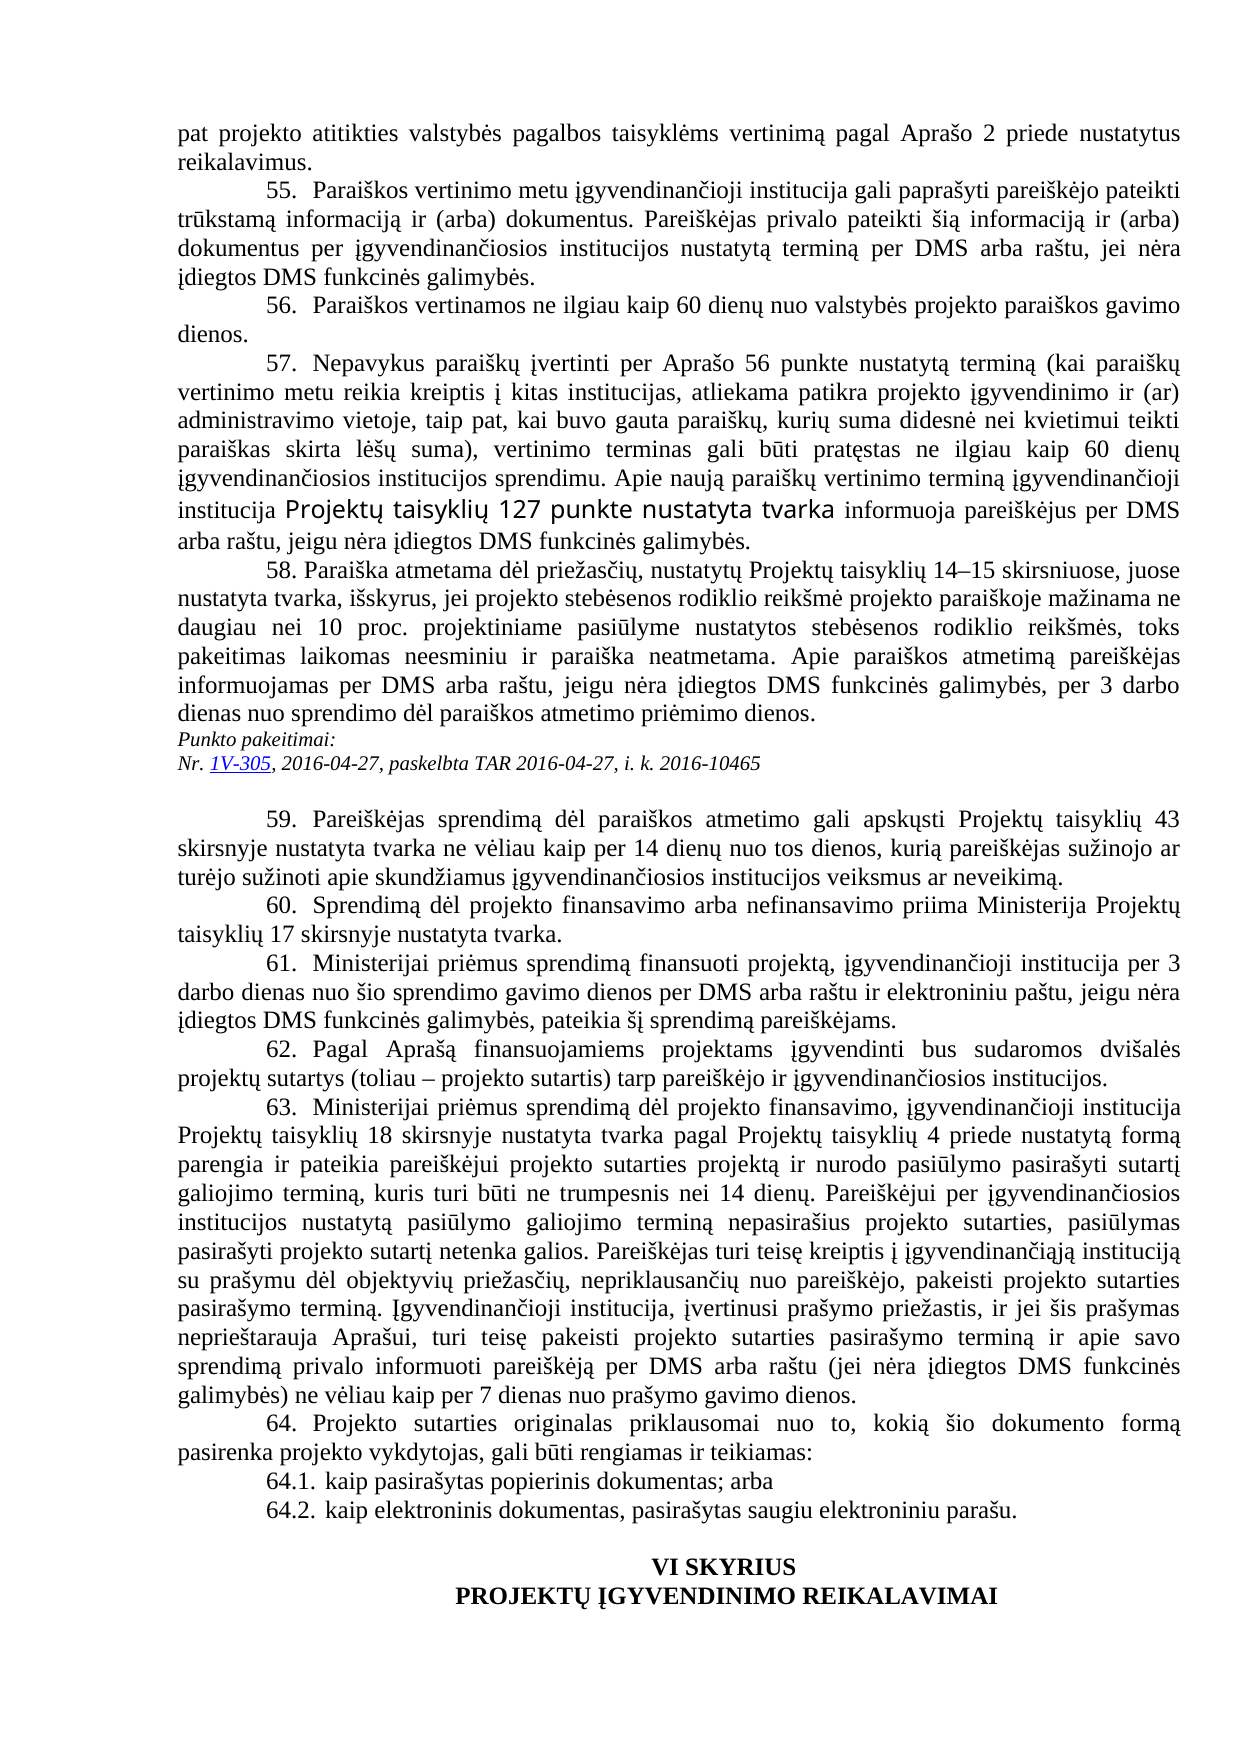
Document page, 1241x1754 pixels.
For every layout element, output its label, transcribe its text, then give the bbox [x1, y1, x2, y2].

text 61. Ministerijai priėmus sprendimą finansuoti projektą, įgyvendinančioji institucija per 3 darbo dienas nuo šio sprendimo gavimo dienos per DMS arba raštu ir elektroniniu paštu, jeigu nėra įdiegtos DMS funkcinės galimybės, pateikia šį sprendimą pareiškėjams. [177, 948, 1181, 1034]
text 64. Projekto sutarties originalas priklausomai nuo to, kokią šio dokumento formą pasirenka projekto vykdytojas, gali būti rengiamas ir teikiamas: [177, 1408, 1181, 1466]
text 64.1. kaip pasirašytas popierinis dokumentas; arba [177, 1466, 1181, 1495]
text pat projekto atitikties valstybės pagalbos taisyklėms vertinimą pagal Aprašo 2 priede nustatytus reikalavimus. [177, 118, 1181, 176]
text 64.2. kaip elektroninis dokumentas, pasirašytas saugiu elektroniniu parašu. [177, 1495, 1181, 1523]
text 62. Pagal Aprašą finansuojamiems projektams įgyvendinti bus sudaromos dvišalės projektų sutartys (toliau – projekto sutartis) tarp pareiškėjo ir įgyvendinančiosios institucijos. [177, 1034, 1181, 1092]
text 59. Pareiškėjas sprendimą dėl paraiškos atmetimo gali apskųsti Projektų taisyklių 43 skirsnyje nustatyta tvarka ne vėliau kaip per 14 dienų nuo tos dienos, kurią pareiškėjas sužinojo ar turėjo sužinoti apie skundžiamus įgyvendinančiosios institucijos veiksmus ar neveikimą. [177, 804, 1181, 890]
text 60. Sprendimą dėl projekto finansavimo arba nefinansavimo priima Ministerija Projektų taisyklių 17 skirsnyje nustatyta tvarka. [177, 890, 1181, 948]
text PROJEKTŲ ĮGYVENDINIMO REIKALAVIMAI [177, 1581, 1181, 1610]
text 63. Ministerijai priėmus sprendimą dėl projekto finansavimo, įgyvendinančioji institucija Projektų taisyklių 18 skirsnyje nustatyta tvarka pagal Projektų taisyklių 4 priede nustatytą formą parengia ir pateikia pareiškėjui projekto sutarties projektą ir nurodo pasiūlymo pasirašyti sutartį galiojimo terminą, kuris turi būti ne trumpesnis nei 14 dienų. Pareiškėjui per įgyvendinančiosios institucijos nustatytą pasiūlymo galiojimo terminą nepasirašius projekto sutarties, pasiūlymas pasirašyti projekto sutartį netenka galios. Pareiškėjas turi teisę kreiptis į įgyvendinančiąją instituciją su prašymu dėl objektyvių priežasčių, nepriklausančių nuo pareiškėjo, pakeisti projekto sutarties pasirašymo terminą. Įgyvendinančioji institucija, įvertinusi prašymo priežastis, ir jei šis prašymas neprieštarauja Aprašui, turi teisę pakeisti projekto sutarties pasirašymo terminą ir apie savo sprendimą privalo informuoti pareiškėją per DMS arba raštu (jei nėra įdiegtos DMS funkcinės galimybės) ne vėliau kaip per 7 dienas nuo prašymo gavimo dienos. [177, 1092, 1181, 1408]
text 56. Paraiškos vertinamos ne ilgiau kaip 60 dienų nuo valstybės projekto paraiškos gavimo dienos. [177, 291, 1181, 348]
text Nr. 1V-305, 2016-04-27, paskelbta TAR 2016-04-27, i. k. 2016-10465 [177, 751, 1181, 775]
text VI SKYRIUS [177, 1552, 1181, 1581]
text Punkto pakeitimai: [177, 727, 1181, 751]
text 57. Nepavykus paraiškų įvertinti per Aprašo 56 punkte nustatytą terminą (kai paraiškų vertinimo metu reikia kreiptis į kitas institucijas, atliekama patikra projekto įgyvendinimo ir (ar) administravimo vietoje, taip pat, kai buvo gauta paraiškų, kurių suma didesnė nei kvietimui teikti paraiškas skirta lėšų suma), vertinimo terminas gali būti pratęstas ne ilgiau kaip 60 dienų įgyvendinančiosios institucijos sprendimu. Apie naują paraiškų vertinimo terminą įgyvendinančioji institucija Projektų taisyklių 127 punkte nustatyta tvarka informuoja pareiškėjus per DMS arba raštu, jeigu nėra įdiegtos DMS funkcinės galimybės. [177, 348, 1181, 555]
text 58. Paraiška atmetama dėl priežasčių, nustatytų Projektų taisyklių 14–15 skirsniuose, juose nustatyta tvarka, išskyrus, jei projekto stebėsenos rodiklio reikšmė projekto paraiškoje mažinama ne daugiau nei 10 proc. projektiniame pasiūlyme nustatytos stebėsenos rodiklio reikšmės, toks pakeitimas laikomas neesminiu ir paraiška neatmetama. Apie paraiškos atmetimą pareiškėjas informuojamas per DMS arba raštu, jeigu nėra įdiegtos DMS funkcinės galimybės, per 3 darbo dienas nuo sprendimo dėl paraiškos atmetimo priėmimo dienos. [177, 555, 1181, 727]
text 55. Paraiškos vertinimo metu įgyvendinančioji institucija gali paprašyti pareiškėjo pateikti trūkstamą informaciją ir (arba) dokumentus. Pareiškėjas privalo pateikti šią informaciją ir (arba) dokumentus per įgyvendinančiosios institucijos nustatytą terminą per DMS arba raštu, jei nėra įdiegtos DMS funkcinės galimybės. [177, 176, 1181, 291]
